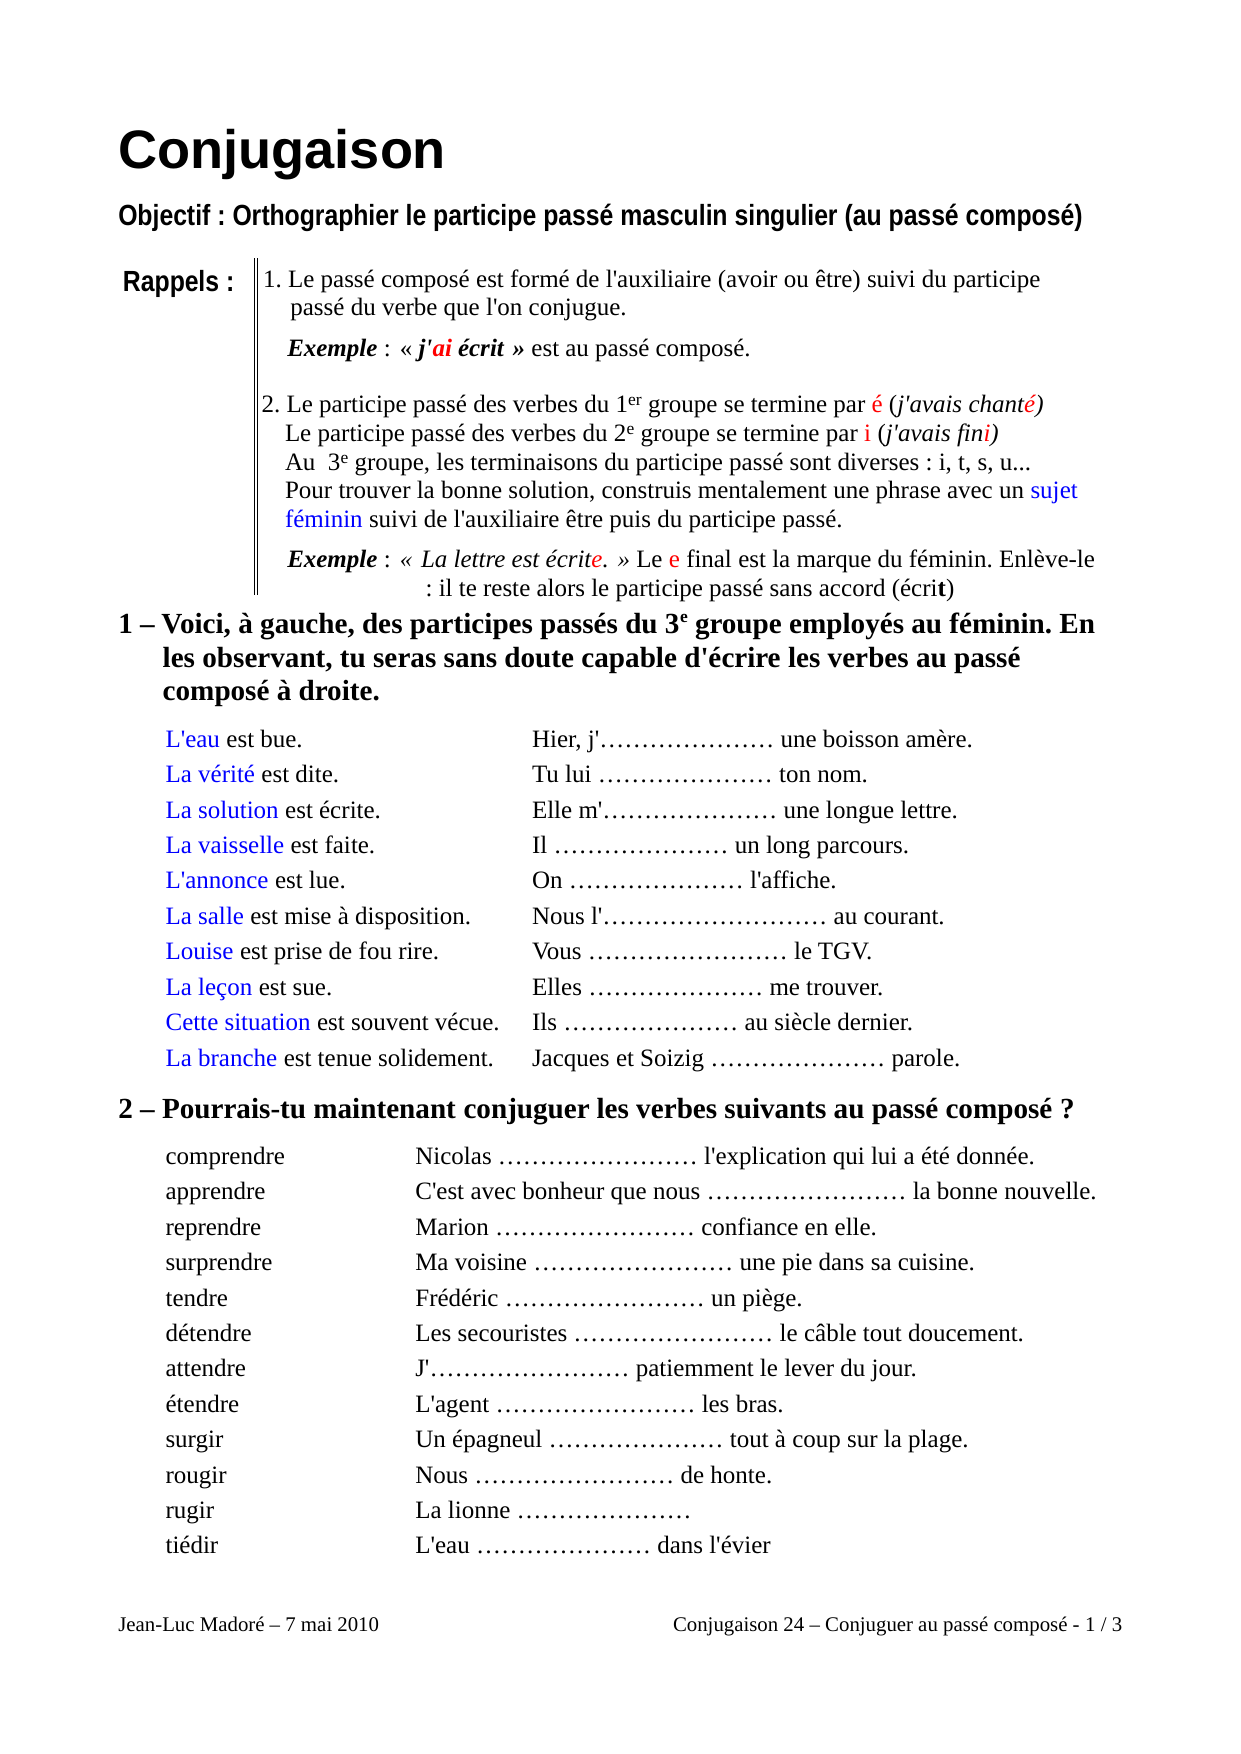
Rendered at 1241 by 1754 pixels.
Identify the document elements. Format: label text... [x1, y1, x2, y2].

text tendre Frédéric …………………… un piège. [165, 1278, 1122, 1313]
text étendre L'agent …………………… les bras. [165, 1384, 1122, 1419]
text Louise est prise de fou rire. Vous …………………… le TGV. [165, 931, 1122, 967]
table_header Rappels : [123, 258, 254, 595]
table_cell 2. Le participe passé des verbes du 1er groupe se termine par é (j'avais chanté) Le participe passé des verbes du 2e groupe se termine par i (j'avais fini) Au 3e groupe, les terminaisons du participe passé sont diverses : i, t, s, u... Pour trouver la bonne solution, construis mentalement une phrase avec un sujet féminin suivi de l'auxiliaire être puis du participe passé. [258, 384, 1103, 539]
table_cell [258, 367, 1103, 383]
table_header 1. Le passé composé est formé de l'auxiliaire (avoir ou être) suivi du participe passé du verbe que l'on conjugue. [258, 258, 1103, 327]
text Objectif : Orthographier le participe passé masculin singulier (au passé composé) [118, 198, 1122, 232]
text La solution est écrite. Elle m'………………… une longue lettre. [165, 790, 1122, 825]
text surgir Un épagneul ………………… tout à coup sur la plage. [165, 1419, 1122, 1455]
text comprendre Nicolas …………………… l'explication qui lui a été donnée. [165, 1136, 1122, 1171]
text rugir La lionne ………………… [165, 1490, 1122, 1526]
text détendre Les secouristes …………………… le câble tout doucement. [165, 1313, 1122, 1348]
text Cette situation est souvent vécue. Ils ………………… au siècle dernier. [165, 1002, 1122, 1038]
text La vaisselle est faite. Il ………………… un long parcours. [165, 825, 1122, 861]
text reprendre Marion …………………… confiance en elle. [165, 1207, 1122, 1242]
table_cell « La lettre est écrite. » Le e final est la marque du féminin. Enlève-le : il te reste alors le participe passé sans accord (écrit) [396, 539, 1103, 595]
table_cell « j'ai écrit » est au passé composé. [396, 327, 1103, 367]
text La salle est mise à disposition. Nous l'……………………… au courant. [165, 896, 1122, 931]
table_cell Exemple : [258, 327, 396, 367]
text L'eau est bue. Hier, j'………………… une boisson amère. [165, 719, 1122, 754]
table_cell Exemple : [258, 539, 396, 595]
text rougir Nous …………………… de honte. [165, 1455, 1122, 1490]
text attendre J'…………………… patiemment le lever du jour. [165, 1348, 1122, 1384]
text La leçon est sue. Elles ………………… me trouver. [165, 967, 1122, 1002]
text Conjugaison [118, 118, 1122, 180]
text L'annonce est lue. On ………………… l'affiche. [165, 861, 1122, 896]
text La vérité est dite. Tu lui ………………… ton nom. [165, 754, 1122, 790]
text apprendre C'est avec bonheur que nous …………………… la bonne nouvelle. [165, 1171, 1122, 1207]
text 1 – Voici, à gauche, des participes passés du 3e groupe employés au féminin. En les observant, tu seras sans doute capable d'écrire les verbes au passé composé à droite. [118, 249, 1122, 707]
text 2 – Pourrais-tu maintenant conjuguer les verbes suivants au passé composé ? [118, 1091, 1122, 1124]
text surprendre Ma voisine …………………… une pie dans sa cuisine. [165, 1242, 1122, 1278]
text La branche est tenue solidement. Jacques et Soizig ………………… parole. [165, 1038, 1122, 1073]
text tiédir L'eau ………………… dans l'évier [165, 1526, 1122, 1561]
